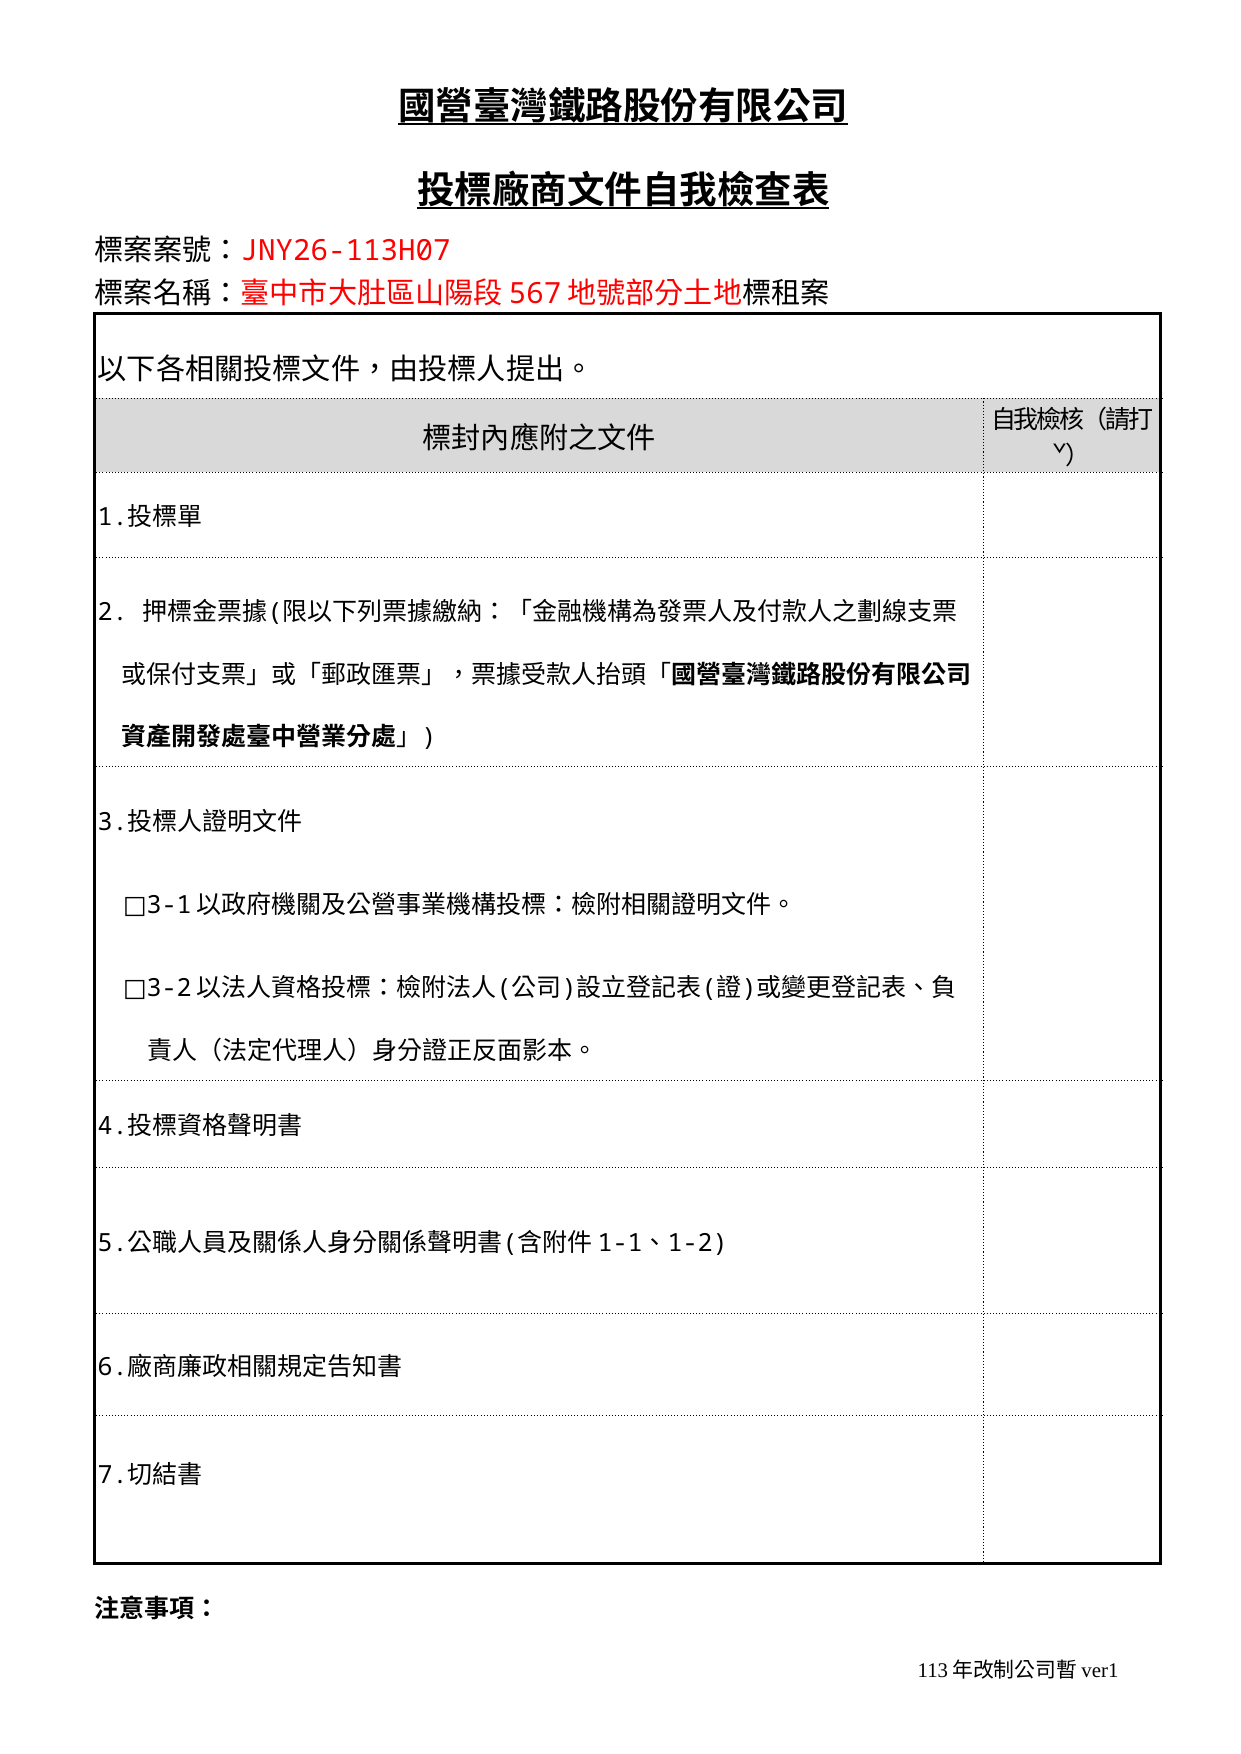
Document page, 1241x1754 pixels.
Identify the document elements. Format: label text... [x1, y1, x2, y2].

table_cell [983, 1167, 1159, 1313]
table_cell [983, 1313, 1159, 1415]
table_cell 4.投標資格聲明書 [96, 1080, 983, 1167]
table_cell 3.投標人證明文件 □3-1以政府機關及公營事業機構投標：檢附相關證明文件。 □3-2以法人資格投標：檢附法人(公司)設立登記表(證)或變更登記表、負責人（法定代理人）身分證正反面影本。 [96, 766, 983, 1079]
table_cell 標封內應附之文件 [96, 398, 983, 472]
table_cell [983, 1415, 1159, 1562]
text 標案案號：JNY26-113H07 [94, 227, 1152, 269]
table_cell 6.廠商廉政相關規定告知書 [96, 1313, 983, 1415]
table_cell [983, 1080, 1159, 1167]
table_cell [983, 557, 1159, 766]
table_cell 1.投標單 [96, 472, 983, 557]
table_cell 5.公職人員及關係人身分關係聲明書(含附件1-1、1-2) [96, 1167, 983, 1313]
table_cell 自我檢核（請打ˇ） [983, 398, 1159, 472]
table_cell 7.切結書 [96, 1415, 983, 1562]
text 標案名稱：臺中市大肚區山陽段567地號部分土地標租案 [94, 269, 1152, 312]
table_cell 2. 押標金票據(限以下列票據繳納：「金融機構為發票人及付款人之劃線支票或保付支票」或「郵政匯票」，票據受款人抬頭「國營臺灣鐵路股份有限公司資產開發處臺中營業分處」) [96, 557, 983, 766]
text 投標廠商文件自我檢查表 [94, 146, 1152, 208]
table_cell [983, 766, 1159, 1079]
text 注意事項： [94, 1565, 1152, 1628]
table_header 以下各相關投標文件，由投標人提出。 [96, 315, 1159, 398]
table_cell [983, 472, 1159, 557]
text 國營臺灣鐵路股份有限公司 [94, 89, 1152, 127]
